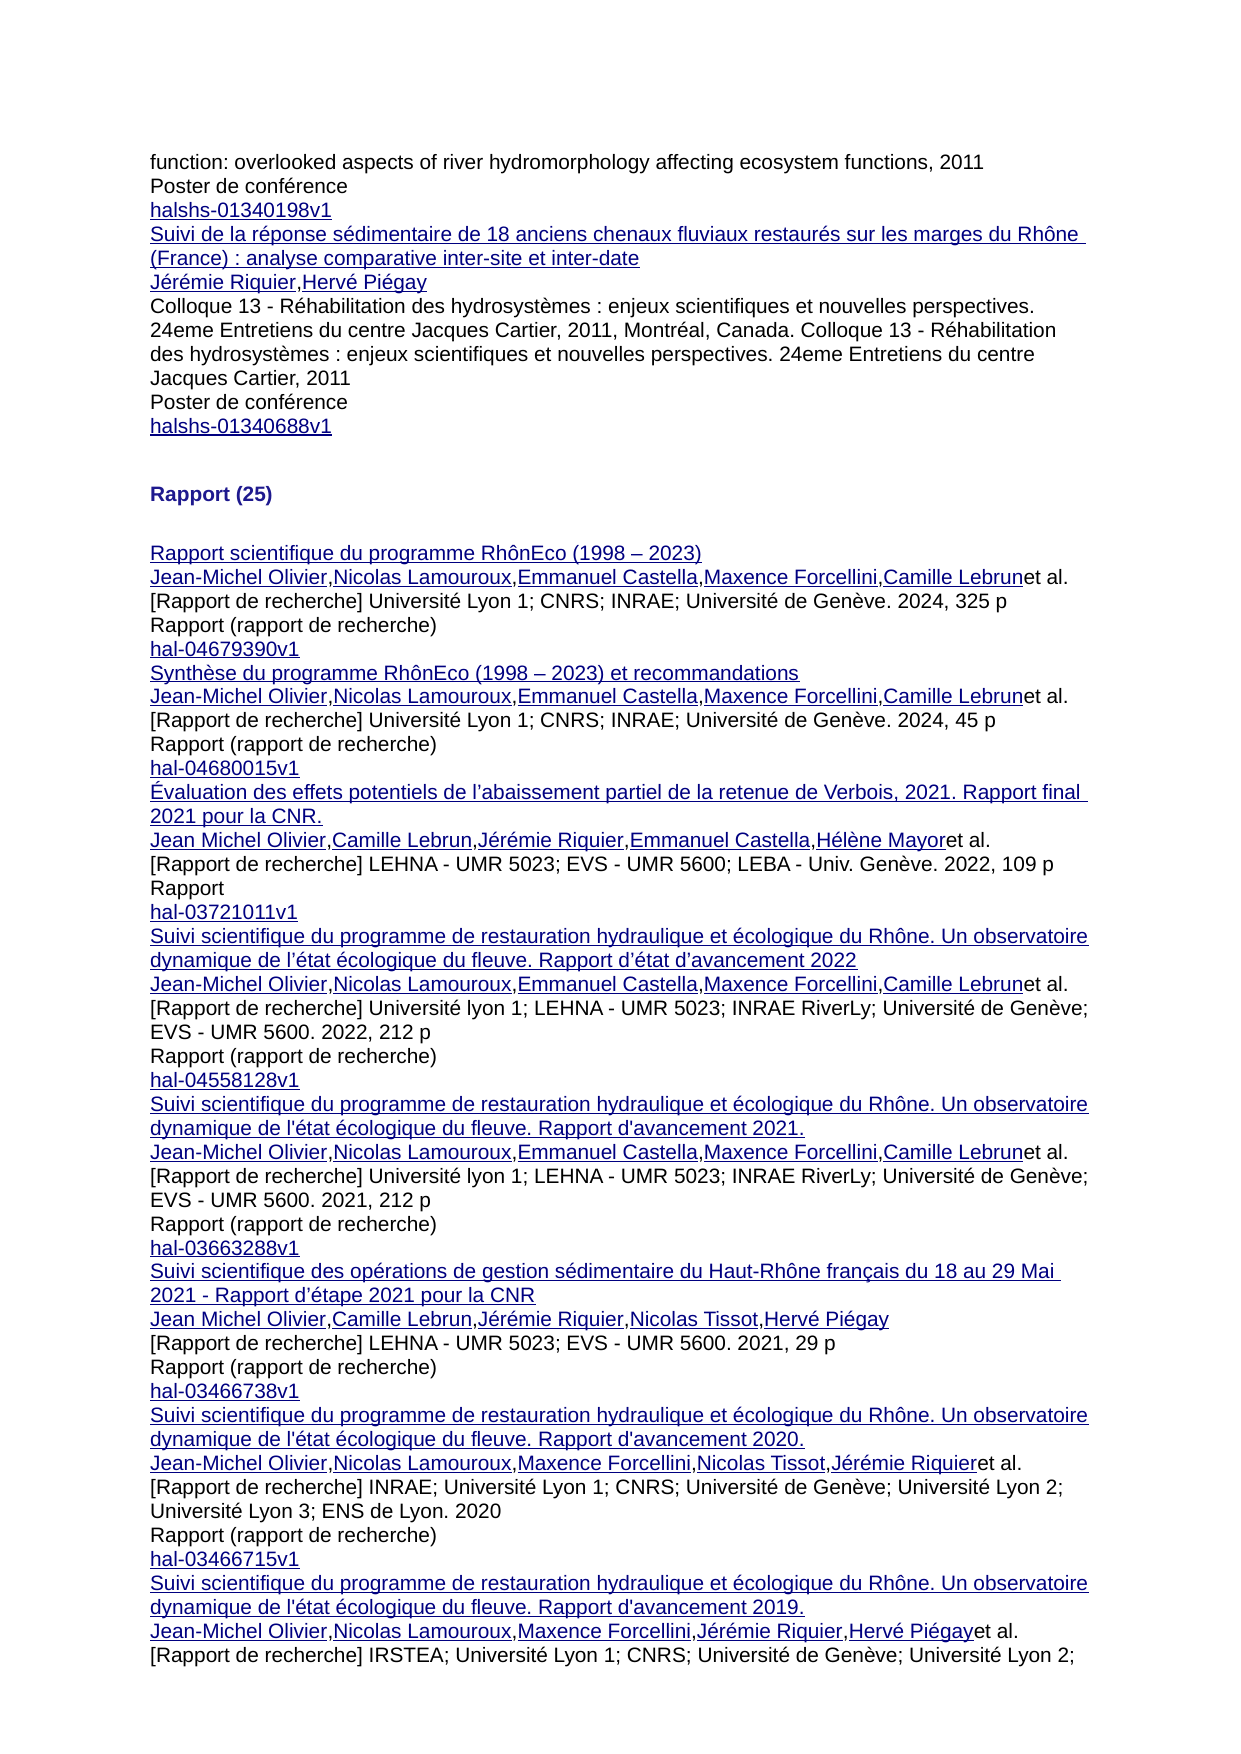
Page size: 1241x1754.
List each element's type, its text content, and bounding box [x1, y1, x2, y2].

subtitle Rapport (25) [150, 482, 1090, 506]
table_cell Suivi scientifique du programme de restauration hydraulique et écologique du Rhône. Un observatoire dynamique de l’état écologique du fleuve. Rapport d’état d’avancement 2022 Jean-Michel Olivier,Nicolas Lamouroux,Emmanuel Castella,Maxence Forcellini,Camille Lebrunet al. [Rapport de recherche] Université lyon 1; LEHNA - UMR 5023; INRAE RiverLy; Université de Genève; EVS - UMR 5600. 2022, 212 p Rapport (rapport de recherche) hal-04558128v1 [150, 924, 1090, 1092]
table_cell Assessment of the Rhône River restoration (France). Methodological approach and first results J.M. Olivier,Nicolas Lamouroux,E. Castella,Sylvie Mérigoux,Hervé Piégayet al. Symposium for European Freshwater Sciences, Jun 2011, Girona, Spain. Séminaire Form and function: overlooked aspects of river hydromorphology affecting ecosystem functions, 2011 Poster de conférence halshs-01340198v1 [150, 150, 1090, 222]
table_cell Suivi de la réponse sédimentaire de 18 anciens chenaux fluviaux restaurés sur les marges du Rhône (France) : analyse comparative inter-site et inter-date Jérémie Riquier,Hervé Piégay Colloque 13 - Réhabilitation des hydrosystèmes : enjeux scientifiques et nouvelles perspectives. 24eme Entretiens du centre Jacques Cartier, 2011, Montréal, Canada. Colloque 13 - Réhabilitation des hydrosystèmes : enjeux scientifiques et nouvelles perspectives. 24eme Entretiens du centre Jacques Cartier, 2011 Poster de conférence halshs-01340688v1 [150, 222, 1090, 437]
table_cell Suivi scientifique des opérations de gestion sédimentaire du Haut-Rhône français du 18 au 29 Mai 2021 - Rapport d’étape 2021 pour la CNR Jean Michel Olivier,Camille Lebrun,Jérémie Riquier,Nicolas Tissot,Hervé Piégay [Rapport de recherche] LEHNA - UMR 5023; EVS - UMR 5600. 2021, 29 p Rapport (rapport de recherche) hal-03466738v1 [150, 1259, 1090, 1403]
table_cell Synthèse du programme RhônEco (1998 – 2023) et recommandations Jean-Michel Olivier,Nicolas Lamouroux,Emmanuel Castella,Maxence Forcellini,Camille Lebrunet al. [Rapport de recherche] Université Lyon 1; CNRS; INRAE; Université de Genève. 2024, 45 p Rapport (rapport de recherche) hal-04680015v1 [150, 660, 1090, 780]
table_cell Suivi scientifique du programme de restauration hydraulique et écologique du Rhône. Un observatoire dynamique de l'état écologique du fleuve. Rapport d'avancement 2021. Jean-Michel Olivier,Nicolas Lamouroux,Emmanuel Castella,Maxence Forcellini,Camille Lebrunet al. [Rapport de recherche] Université lyon 1; LEHNA - UMR 5023; INRAE RiverLy; Université de Genève; EVS - UMR 5600. 2021, 212 p Rapport (rapport de recherche) hal-03663288v1 [150, 1092, 1090, 1259]
table_cell Évaluation des effets potentiels de l’abaissement partiel de la retenue de Verbois, 2021. Rapport final 2021 pour la CNR. Jean Michel Olivier,Camille Lebrun,Jérémie Riquier,Emmanuel Castella,Hélène Mayoret al. [Rapport de recherche] LEHNA - UMR 5023; EVS - UMR 5600; LEBA - Univ. Genève. 2022, 109 p Rapport hal-03721011v1 [150, 780, 1090, 924]
table_cell Suivi scientifique du programme de restauration hydraulique et écologique du Rhône. Un observatoire dynamique de l'état écologique du fleuve. Rapport d'avancement 2019. Jean-Michel Olivier,Nicolas Lamouroux,Maxence Forcellini,Jérémie Riquier,Hervé Piégayet al. [Rapport de recherche] IRSTEA; Université Lyon 1; CNRS; Université de Genève; Université Lyon 2; [150, 1571, 1090, 1667]
table_header Rapport scientifique du programme RhônEco (1998 – 2023) Jean-Michel Olivier,Nicolas Lamouroux,Emmanuel Castella,Maxence Forcellini,Camille Lebrunet al. [Rapport de recherche] Université Lyon 1; CNRS; INRAE; Université de Genève. 2024, 325 p Rapport (rapport de recherche) hal-04679390v1 [150, 541, 1090, 660]
table_cell Suivi scientifique du programme de restauration hydraulique et écologique du Rhône. Un observatoire dynamique de l'état écologique du fleuve. Rapport d'avancement 2020. Jean-Michel Olivier,Nicolas Lamouroux,Maxence Forcellini,Nicolas Tissot,Jérémie Riquieret al. [Rapport de recherche] INRAE; Université Lyon 1; CNRS; Université de Genève; Université Lyon 2; Université Lyon 3; ENS de Lyon. 2020 Rapport (rapport de recherche) hal-03466715v1 [150, 1403, 1090, 1571]
